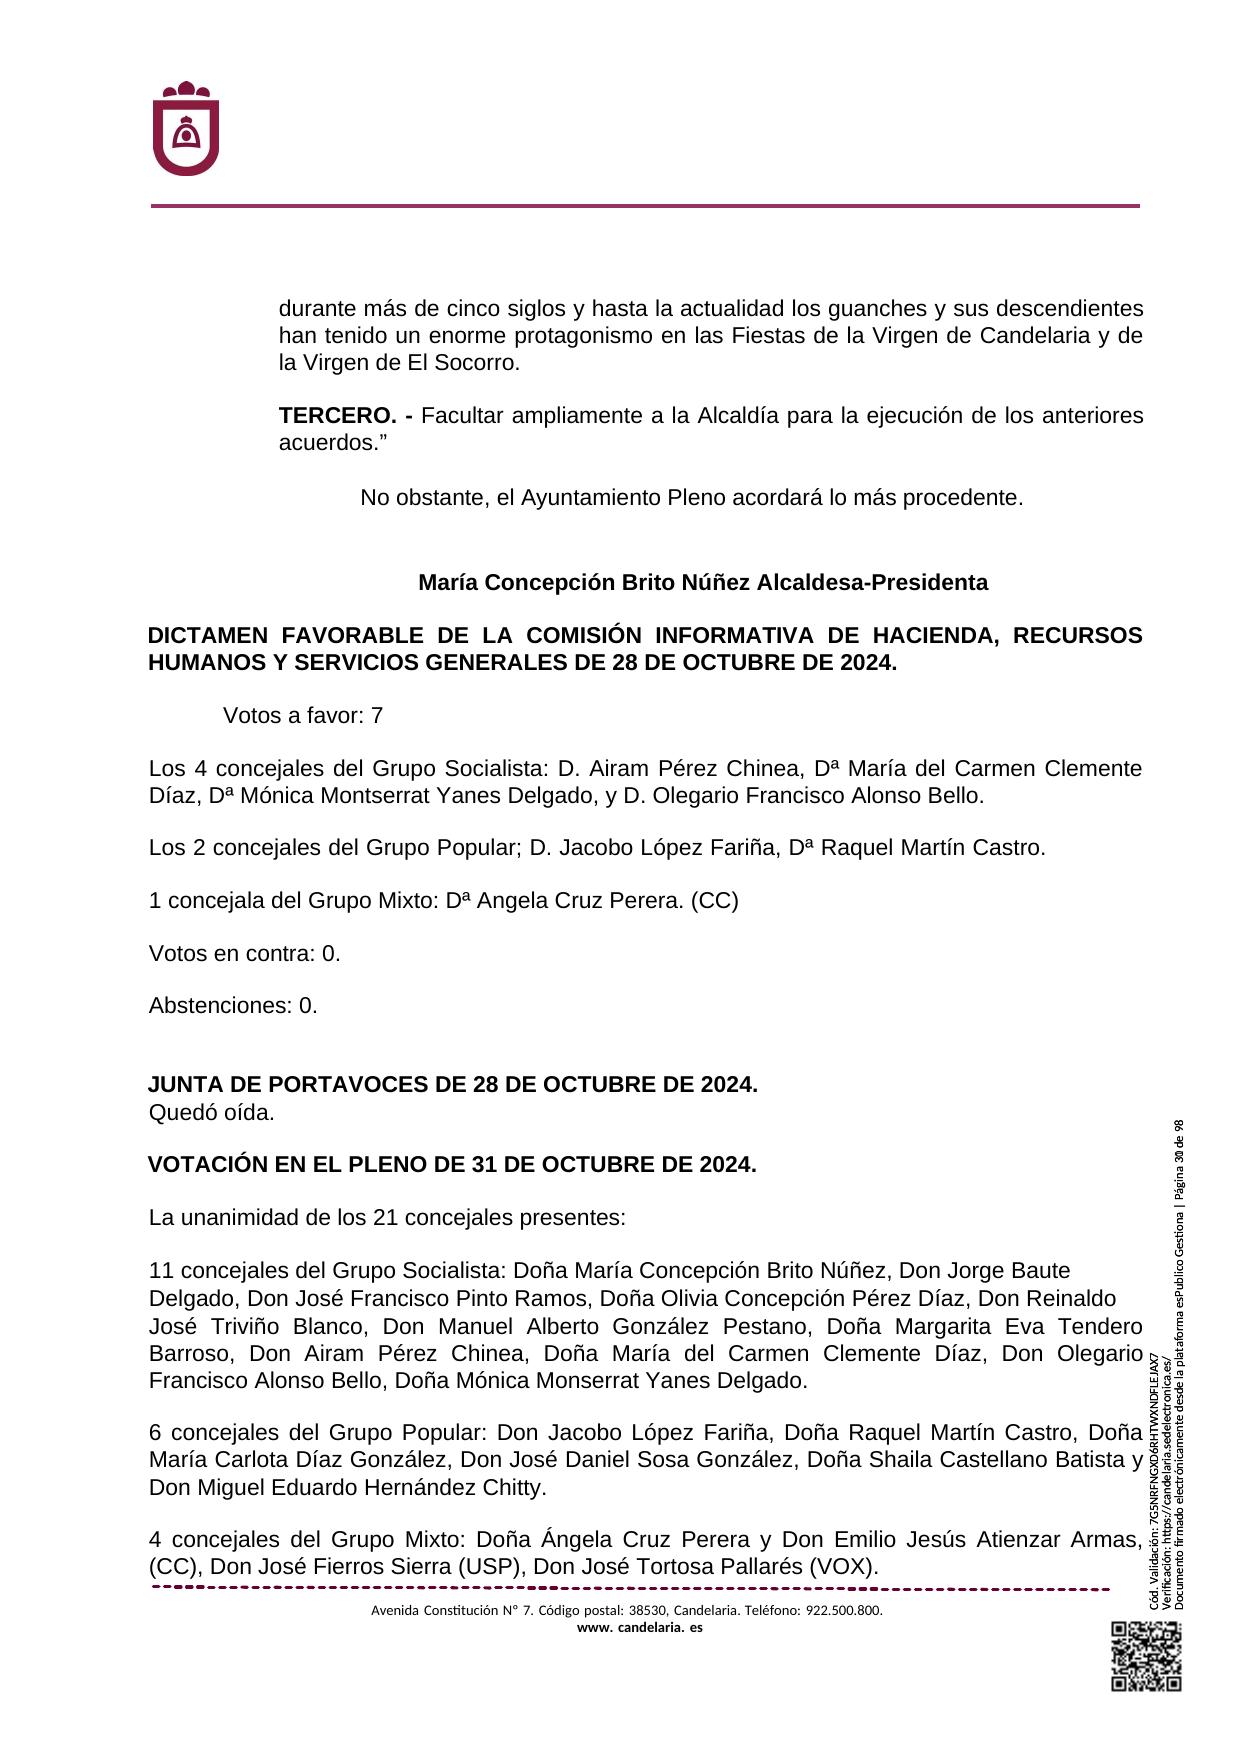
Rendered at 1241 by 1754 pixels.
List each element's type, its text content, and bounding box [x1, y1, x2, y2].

subtitle María Concepción Brito Núñez Alcaldesa-Presidenta [269, 568, 1144, 595]
text No obstante, el Ayuntamiento Pleno acordará lo más procedente. [354, 484, 1144, 511]
text José Triviño Blanco, Don Manuel Alberto González Pestano, Doña Margarita Eva Tendero Barroso, Don Airam Pérez Chinea, Doña María del Carmen Clemente Díaz, Don Olegario Francisco Alonso Bello, Doña Mónica Monserrat Yanes Delgado. [149, 1313, 1144, 1393]
text JUNTA DE PORTAVOCES DE 28 DE OCTUBRE DE 2024. [147, 1071, 1144, 1097]
text Quedó oída. [149, 1099, 1144, 1125]
text La unanimidad de los 21 concejales presentes: [149, 1204, 1144, 1230]
text Votos en contra: 0. [149, 939, 1144, 966]
text 6 concejales del Grupo Popular: Don Jacobo López Fariña, Doña Raquel Martín Castro, Doña María Carlota Díaz González, Don José Daniel Sosa González, Doña Shaila Castellano Batista y Don Miguel Eduardo Hernández Chitty. [149, 1419, 1144, 1500]
text DICTAMEN FAVORABLE DE LA COMISIÓN INFORMATIVA DE HACIENDA, RECURSOS HUMANOS Y SERVICIOS GENERALES DE 28 DE OCTUBRE DE 2024. [147, 622, 1144, 676]
text TERCERO. - Facultar ampliamente a la Alcaldía para la ejecución de los anteriores acuerdos.” [279, 402, 1144, 455]
text Abstenciones: 0. [149, 992, 1144, 1018]
text VOTACIÓN EN EL PLENO DE 31 DE OCTUBRE DE 2024. [147, 1151, 1144, 1178]
text Votos a favor: 7 [223, 702, 1144, 728]
text 4 concejales del Grupo Mixto: Doña Ángela Cruz Perera y Don Emilio Jesús Atienzar Armas, (CC), Don José Fierros Sierra (USP), Don José Tortosa Pallarés (VOX). [149, 1526, 1144, 1579]
text Delgado, Don José Francisco Pinto Ramos, Doña Olivia Concepción Pérez Díaz, Don Reinaldo [149, 1284, 1144, 1311]
text Los 2 concejales del Grupo Popular; D. Jacobo López Fariña, Dª Raquel Martín Castro. 1 concejala del Grupo Mixto: Dª Angela Cruz Perera. (CC) [149, 834, 1048, 913]
text 11 concejales del Grupo Socialista: Doña María Concepción Brito Núñez, Don Jorge Baute [149, 1257, 1144, 1283]
text durante más de cinco siglos y hasta la actualidad los guanches y sus descendientes han tenido un enorme protagonismo en las Fiestas de la Virgen de Candelaria y de la Virgen de El Socorro. [279, 295, 1144, 376]
text Los 4 concejales del Grupo Socialista: D. Airam Pérez Chinea, Dª María del Carmen Clemente Díaz, Dª Mónica Montserrat Yanes Delgado, y D. Olegario Francisco Alonso Bello. [149, 754, 1144, 808]
